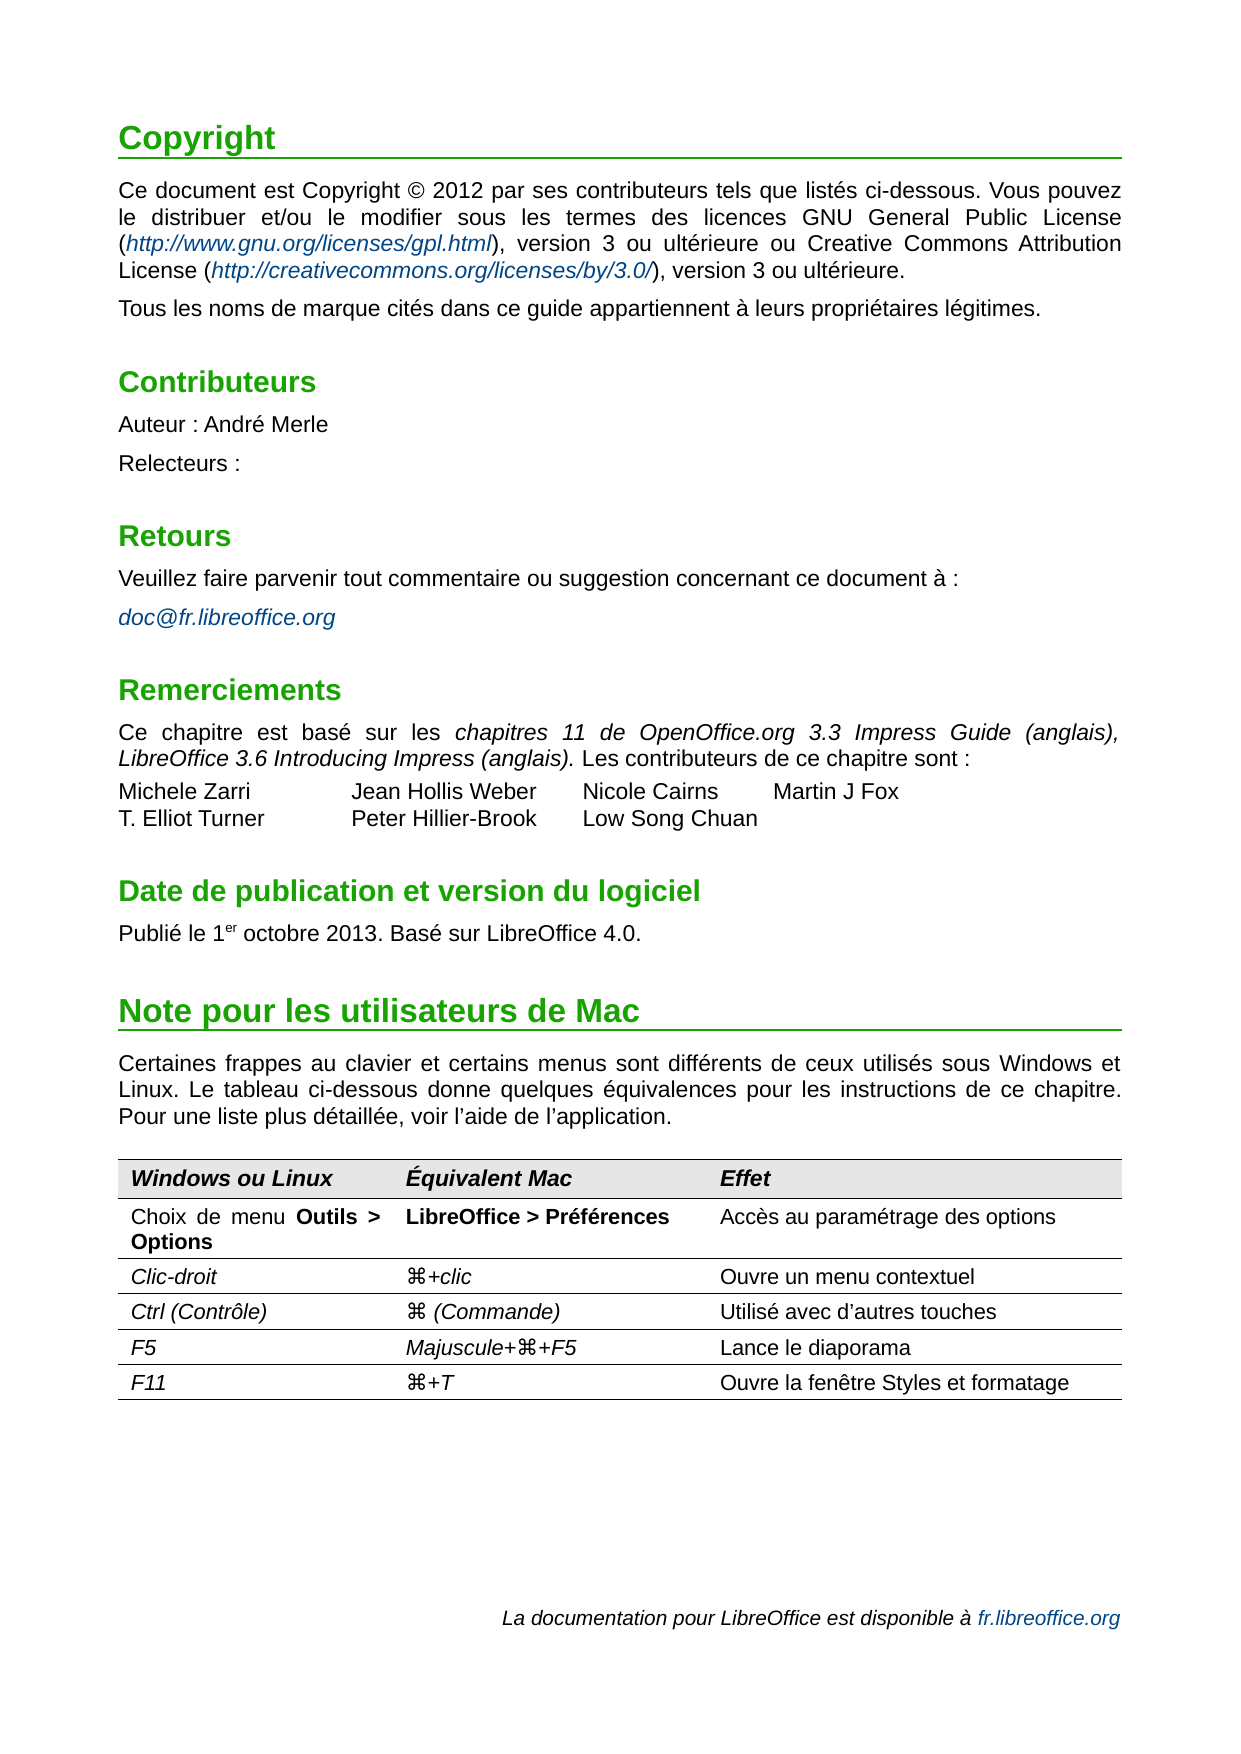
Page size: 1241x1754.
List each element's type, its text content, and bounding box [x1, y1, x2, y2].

table_header Équivalent Mac [393, 1160, 707, 1198]
text Certaines frappes au clavier et certains menus sont différents de ceux utilisés sous Windows et Linux. Le tableau ci-dessous donne quelques équivalences pour les instructions de ce chapitre. Pour une liste plus détaillée, voir l’aide de l’application. [118, 1050, 1122, 1129]
table_cell ⌘+clic [393, 1259, 707, 1293]
text Contributeurs [118, 364, 1122, 398]
table_header Windows ou Linux [118, 1160, 393, 1198]
subtitle Note pour les utilisateurs de Mac [118, 991, 1122, 1029]
text Michele Zarri Jean Hollis Weber Nicole Cairns Martin J Fox T. Elliot Turner Peter Hillier-Brook Low Song Chuan [118, 778, 1122, 831]
text doc@fr.libreoffice.org [118, 604, 1122, 630]
text Auteur : André Merle [118, 411, 1122, 437]
table_cell Clic-droit [118, 1259, 393, 1293]
subtitle Copyright [118, 118, 1122, 157]
table_cell Ctrl (Contrôle) [118, 1294, 393, 1329]
text Publié le 1er octobre 2013. Basé sur LibreOffice 4.0. [118, 920, 1122, 946]
text Veuillez faire parvenir tout commentaire ou suggestion concernant ce document à : [118, 565, 1122, 591]
table_cell Majuscule+⌘+F5 [393, 1330, 707, 1364]
table_cell Ouvre la fenêtre Styles et formatage [707, 1365, 1122, 1399]
list Ce chapitre est basé sur les chapitres 11 de OpenOffice.org 3.3 Impress Guide (anglais), LibreOffice 3.6 Introducing Impress (anglais). Les contributeurs de ce chapitre sont : [118, 719, 1122, 772]
table_cell Utilisé avec d’autres touches [707, 1294, 1122, 1329]
table_cell F11 [118, 1365, 393, 1399]
table_cell Lance le diaporama [707, 1330, 1122, 1364]
text Tous les noms de marque cités dans ce guide appartiennent à leurs propriétaires légitimes. [118, 295, 1122, 322]
table_cell Choix de menu Outils > Options [118, 1199, 393, 1258]
text Retours [118, 518, 1122, 552]
text Remerciements [118, 672, 1122, 707]
table_cell F5 [118, 1330, 393, 1364]
text Date de publication et version du logiciel [118, 873, 1122, 907]
table_cell ⌘+T [393, 1365, 707, 1399]
table_cell LibreOffice > Préférences [393, 1199, 707, 1258]
table_header Effet [707, 1160, 1122, 1198]
table_cell ⌘ (Commande) [393, 1294, 707, 1329]
table_cell Ouvre un menu contextuel [707, 1259, 1122, 1293]
text Ce document est Copyright © 2012 par ses contributeurs tels que listés ci-dessous. Vous pouvez le distribuer et/ou le modifier sous les termes des licences GNU General Public License (http://www.gnu.org/licenses/gpl.html), version 3 ou ultérieure ou Creative Commons Attribution License (http://creativecommons.org/licenses/by/3.0/), version 3 ou ultérieure. [118, 177, 1122, 283]
table_cell Accès au paramétrage des options [707, 1199, 1122, 1258]
text Relecteurs : [118, 449, 1122, 476]
